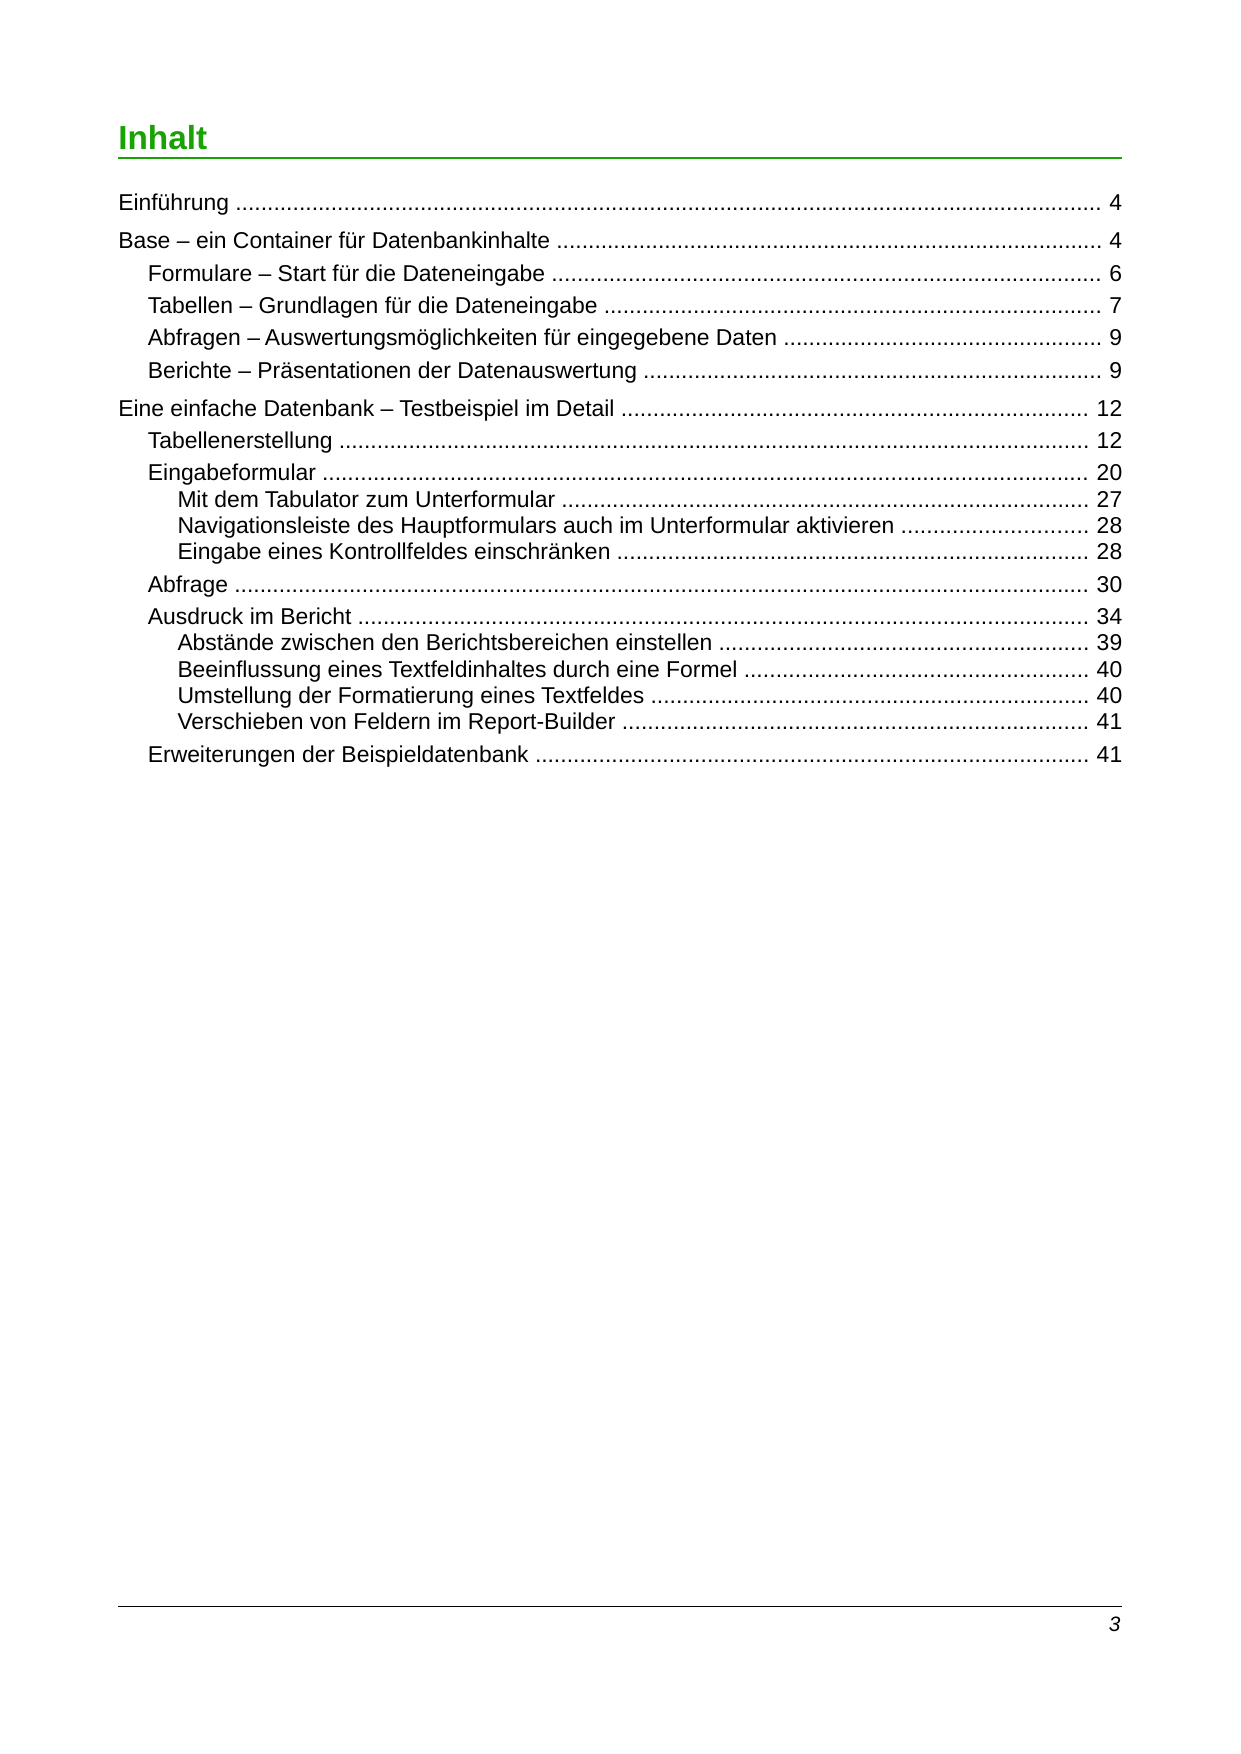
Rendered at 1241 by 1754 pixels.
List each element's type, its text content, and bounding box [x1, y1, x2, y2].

text Ausdruck im Bericht 34 [148, 603, 1122, 629]
text Inhalt [118, 118, 1122, 157]
text Umstellung der Formatierung eines Textfeldes 40 [177, 682, 1122, 708]
text Formulare – Start für die Dateneingabe 6 [148, 260, 1122, 286]
text Eingabe eines Kontrollfeldes einschränken 28 [177, 538, 1122, 565]
text Abstände zwischen den Berichtsbereichen einstellen 39 [177, 629, 1122, 656]
text Abfragen – Auswertungsmöglichkeiten für eingegebene Daten 9 [148, 324, 1122, 351]
text Abfrage 30 [148, 571, 1122, 597]
text Mit dem Tabulator zum Unterformular 27 [177, 486, 1122, 512]
text Navigationsleiste des Hauptformulars auch im Unterformular aktivieren 28 [177, 512, 1122, 538]
text Base – ein Container für Datenbankinhalte 4 [118, 227, 1122, 254]
text Eine einfache Datenbank – Testbeispiel im Detail 12 [118, 395, 1122, 421]
text Einführung 4 [118, 189, 1122, 216]
text Berichte – Präsentationen der Datenauswertung 9 [148, 357, 1122, 383]
text Verschieben von Feldern im Report-Builder 41 [177, 708, 1122, 735]
text Beeinflussung eines Textfeldinhaltes durch eine Formel 40 [177, 656, 1122, 682]
text Eingabeformular 20 [148, 459, 1122, 486]
text Erweiterungen der Beispieldatenbank 41 [148, 741, 1122, 767]
text Tabellen – Grundlagen für die Dateneingabe 7 [148, 292, 1122, 318]
text Tabellenerstellung 12 [148, 427, 1122, 453]
